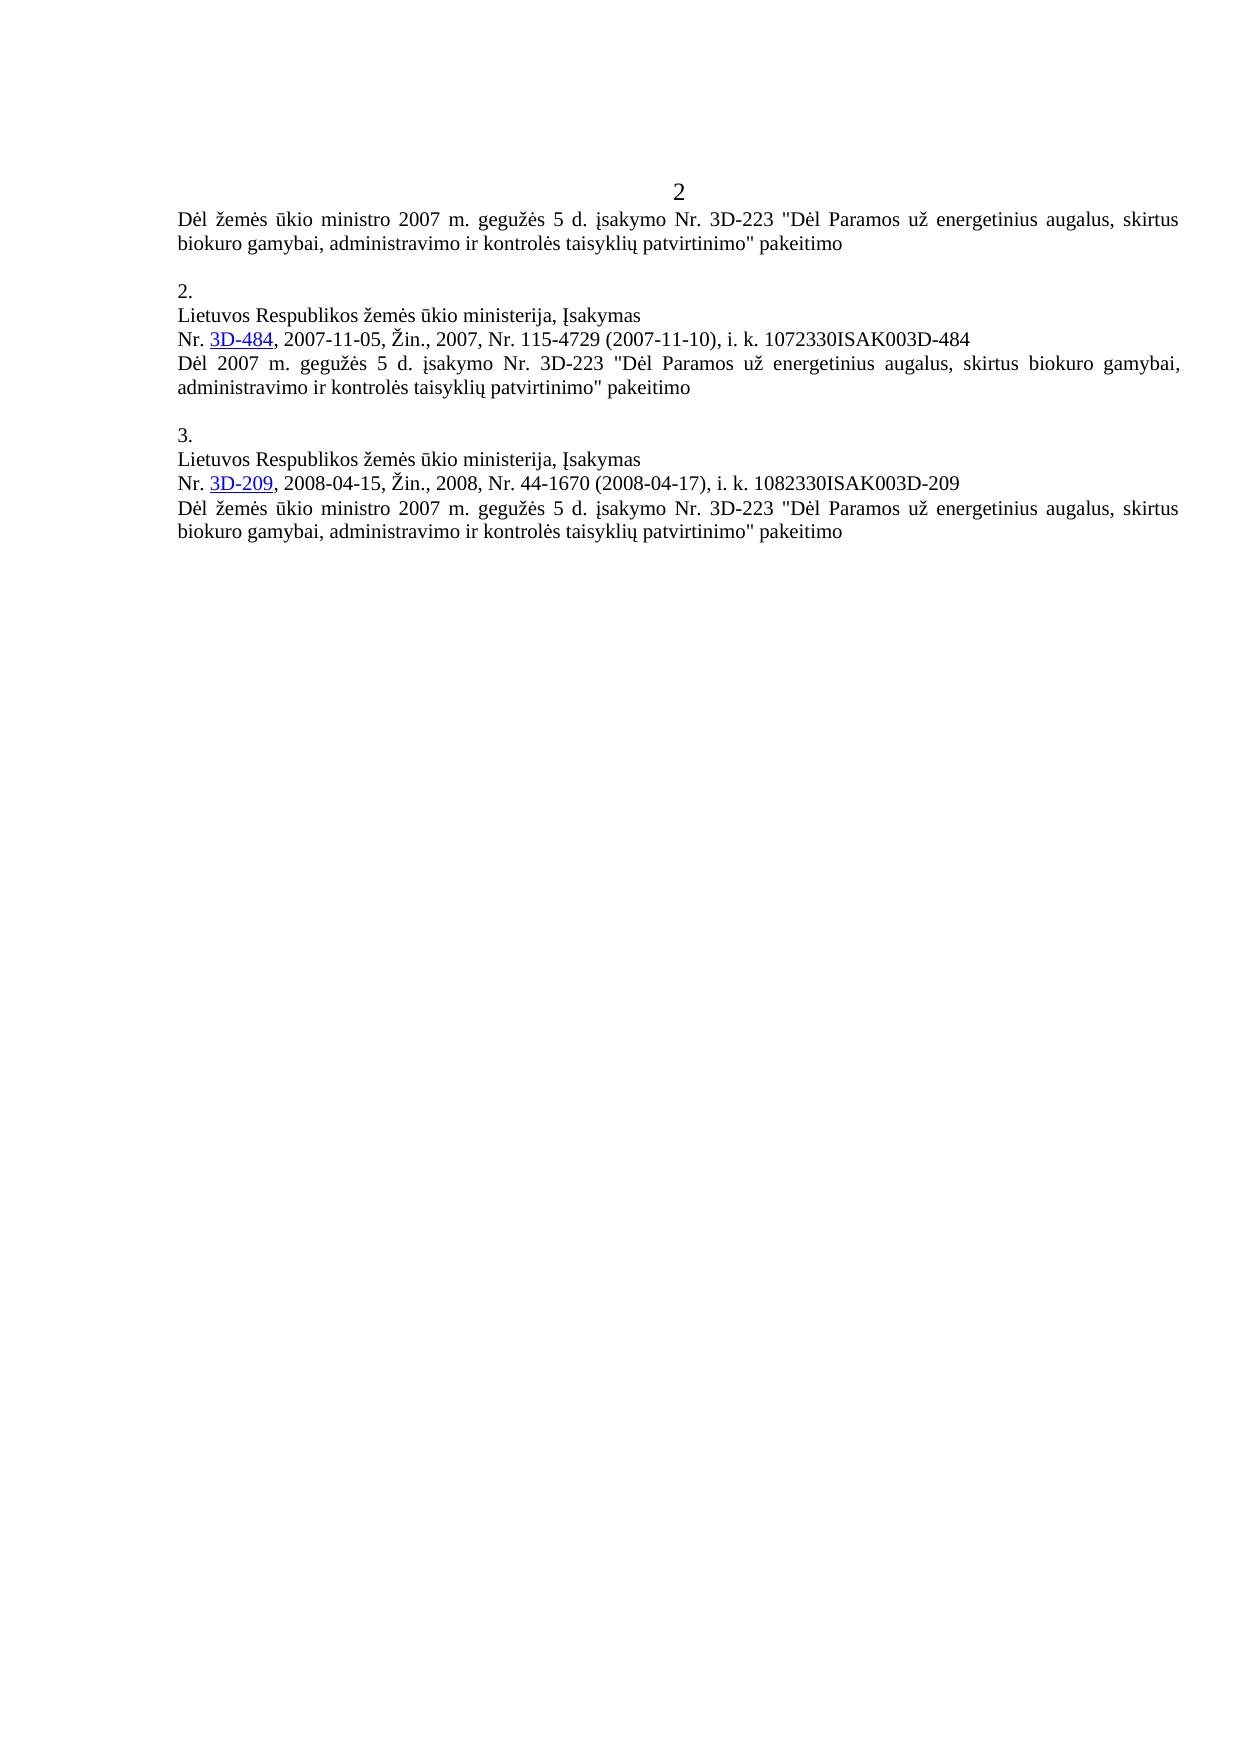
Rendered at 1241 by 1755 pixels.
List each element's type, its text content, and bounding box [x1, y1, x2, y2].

text Dėl žemės ūkio ministro 2007 m. gegužės 5 d. įsakymo Nr. 3D-223 "Dėl Paramos už energetinius augalus, skirtus biokuro gamybai, administravimo ir kontrolės taisyklių patvirtinimo" pakeitimo [177, 207, 1181, 255]
text Lietuvos Respublikos žemės ūkio ministerija, Įsakymas [177, 303, 1181, 327]
text Lietuvos Respublikos žemės ūkio ministerija, Įsakymas [177, 447, 1181, 471]
text Nr. 3D-209, 2008-04-15, Žin., 2008, Nr. 44-1670 (2008-04-17), i. k. 1082330ISAK003D-209 [177, 471, 1181, 495]
text 2. [177, 279, 1181, 303]
text Dėl žemės ūkio ministro 2007 m. gegužės 5 d. įsakymo Nr. 3D-223 "Dėl Paramos už energetinius augalus, skirtus biokuro gamybai, administravimo ir kontrolės taisyklių patvirtinimo" pakeitimo [177, 495, 1181, 543]
text Dėl 2007 m. gegužės 5 d. įsakymo Nr. 3D-223 "Dėl Paramos už energetinius augalus, skirtus biokuro gamybai, administravimo ir kontrolės taisyklių patvirtinimo" pakeitimo [177, 351, 1181, 399]
text Nr. 3D-484, 2007-11-05, Žin., 2007, Nr. 115-4729 (2007-11-10), i. k. 1072330ISAK003D-484 [177, 327, 1181, 351]
text 3. [177, 423, 1181, 447]
